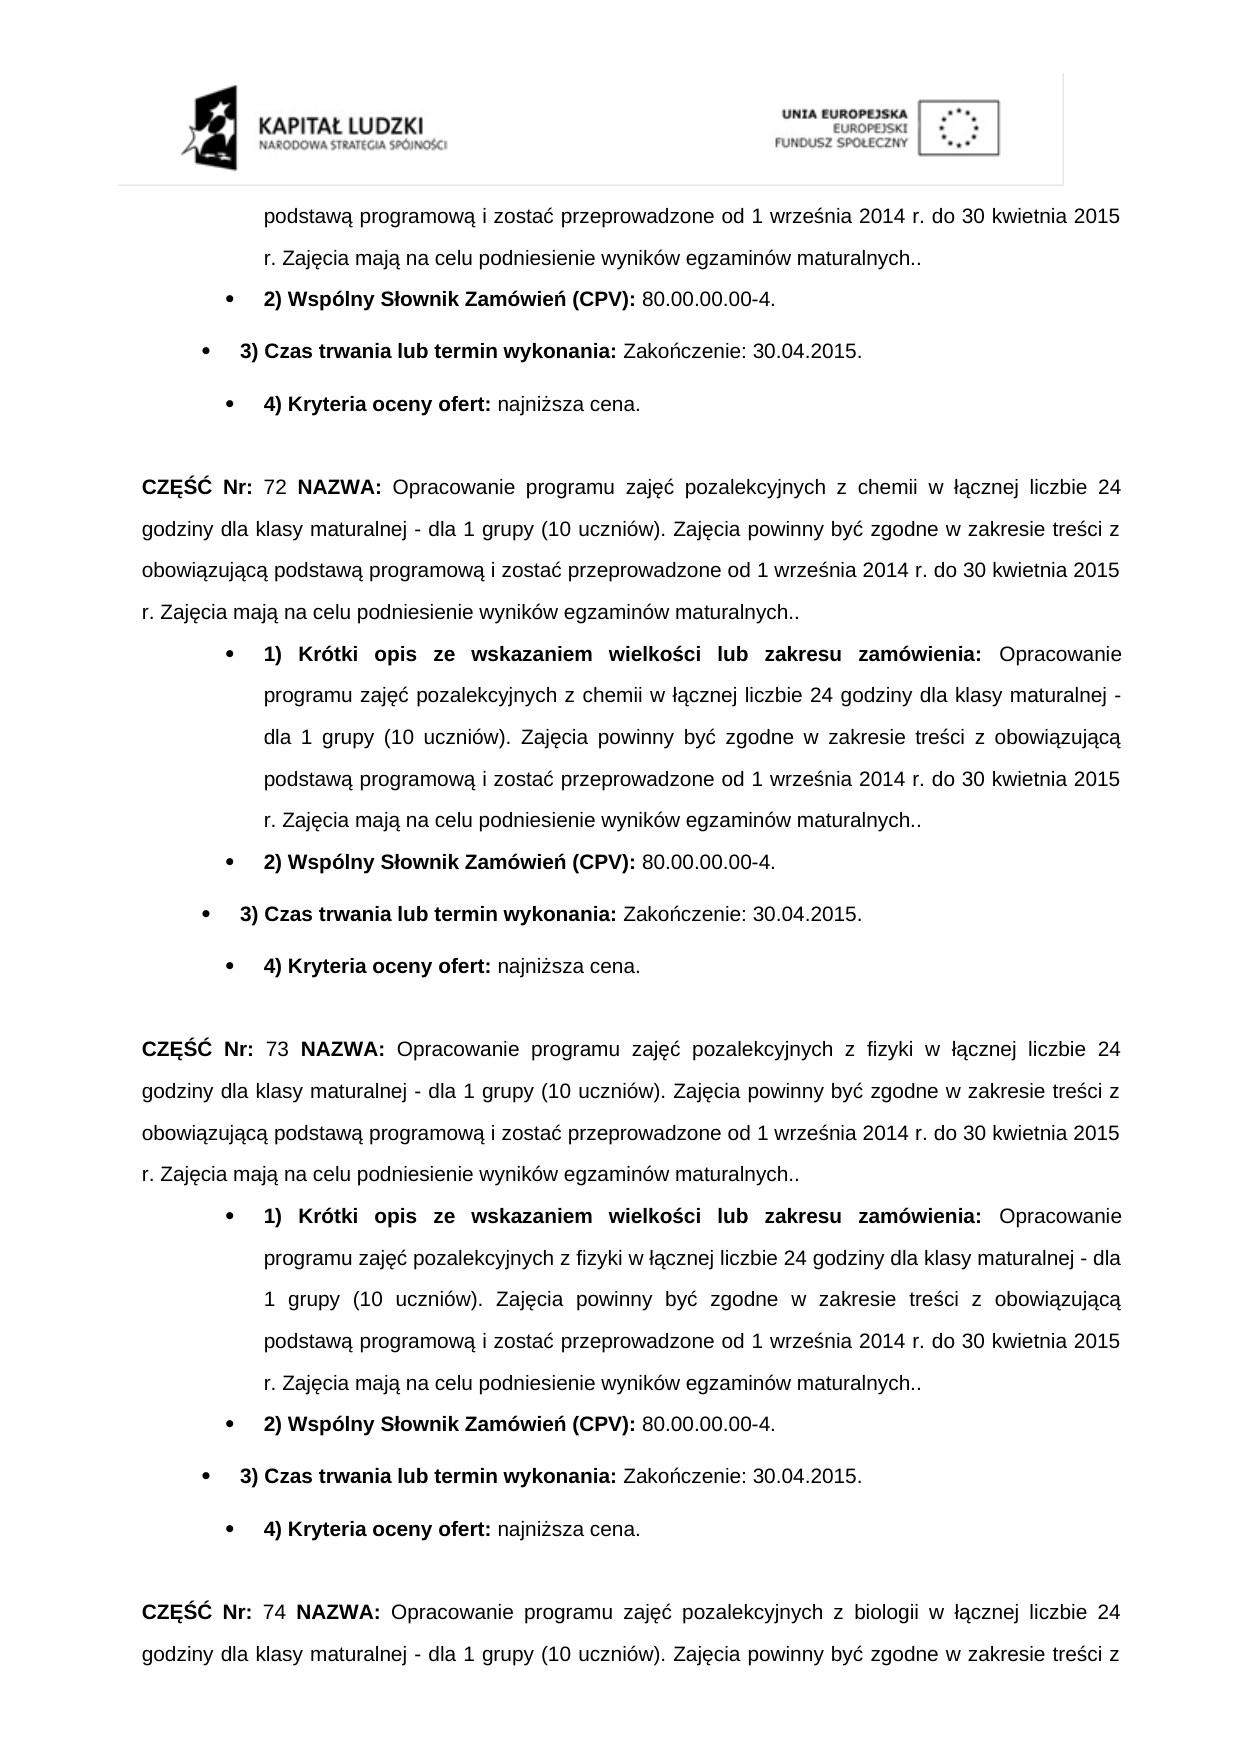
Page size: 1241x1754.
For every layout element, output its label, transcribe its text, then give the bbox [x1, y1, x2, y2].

text CZĘŚĆ Nr: 72 NAZWA: Opracowanie programu zajęć pozalekcyjnych z chemii w łącznej liczbie 24 godziny dla klasy maturalnej - dla 1 grupy (10 uczniów). Zajęcia powinny być zgodne w zakresie treści z obowiązującą podstawą programową i zostać przeprowadzone od 1 września 2014 r. do 30 kwietnia 2015 r. Zajęcia mają na celu podniesienie wyników egzaminów maturalnych.. [142, 457, 1122, 624]
list 2) Wspólny Słownik Zamówień (CPV): 80.00.00.00-4. [226, 269, 1122, 311]
list 3) Czas trwania lub termin wykonania: Zakończenie: 30.04.2015. [202, 884, 1122, 926]
list 4) Kryteria oceny ofert: najniższa cena. [226, 936, 1122, 978]
list 3) Czas trwania lub termin wykonania: Zakończenie: 30.04.2015. [202, 1447, 1122, 1488]
list 3) Czas trwania lub termin wykonania: Zakończenie: 30.04.2015. [202, 322, 1122, 363]
list 4) Kryteria oceny ofert: najniższa cena. [226, 1499, 1122, 1540]
list 1) Krótki opis ze wskazaniem wielkości lub zakresu zamówienia: Opracowanie programu zajęć pozalekcyjnych z fizyki w łącznej liczbie 24 godziny dla klasy maturalnej - dla 1 grupy (10 uczniów). Zajęcia powinny być zgodne w zakresie treści z obowiązującą podstawą programową i zostać przeprowadzone od 1 września 2014 r. do 30 kwietnia 2015 r. Zajęcia mają na celu podniesienie wyników egzaminów maturalnych.. [226, 1186, 1122, 1394]
text CZĘŚĆ Nr: 73 NAZWA: Opracowanie programu zajęć pozalekcyjnych z fizyki w łącznej liczbie 24 godziny dla klasy maturalnej - dla 1 grupy (10 uczniów). Zajęcia powinny być zgodne w zakresie treści z obowiązującą podstawą programową i zostać przeprowadzone od 1 września 2014 r. do 30 kwietnia 2015 r. Zajęcia mają na celu podniesienie wyników egzaminów maturalnych.. [142, 1019, 1122, 1186]
list 2) Wspólny Słownik Zamówień (CPV): 80.00.00.00-4. [226, 832, 1122, 874]
list 4) Kryteria oceny ofert: najniższa cena. [226, 374, 1122, 415]
list podstawą programową i zostać przeprowadzone od 1 września 2014 r. do 30 kwietnia 2015 r. Zajęcia mają na celu podniesienie wyników egzaminów maturalnych.. [226, 186, 1122, 269]
list 1) Krótki opis ze wskazaniem wielkości lub zakresu zamówienia: Opracowanie programu zajęć pozalekcyjnych z chemii w łącznej liczbie 24 godziny dla klasy maturalnej - dla 1 grupy (10 uczniów). Zajęcia powinny być zgodne w zakresie treści z obowiązującą podstawą programową i zostać przeprowadzone od 1 września 2014 r. do 30 kwietnia 2015 r. Zajęcia mają na celu podniesienie wyników egzaminów maturalnych.. [226, 624, 1122, 832]
list 2) Wspólny Słownik Zamówień (CPV): 80.00.00.00-4. [226, 1394, 1122, 1436]
text CZĘŚĆ Nr: 74 NAZWA: Opracowanie programu zajęć pozalekcyjnych z biologii w łącznej liczbie 24 godziny dla klasy maturalnej - dla 1 grupy (10 uczniów). Zajęcia powinny być zgodne w zakresie treści z [142, 1582, 1122, 1665]
